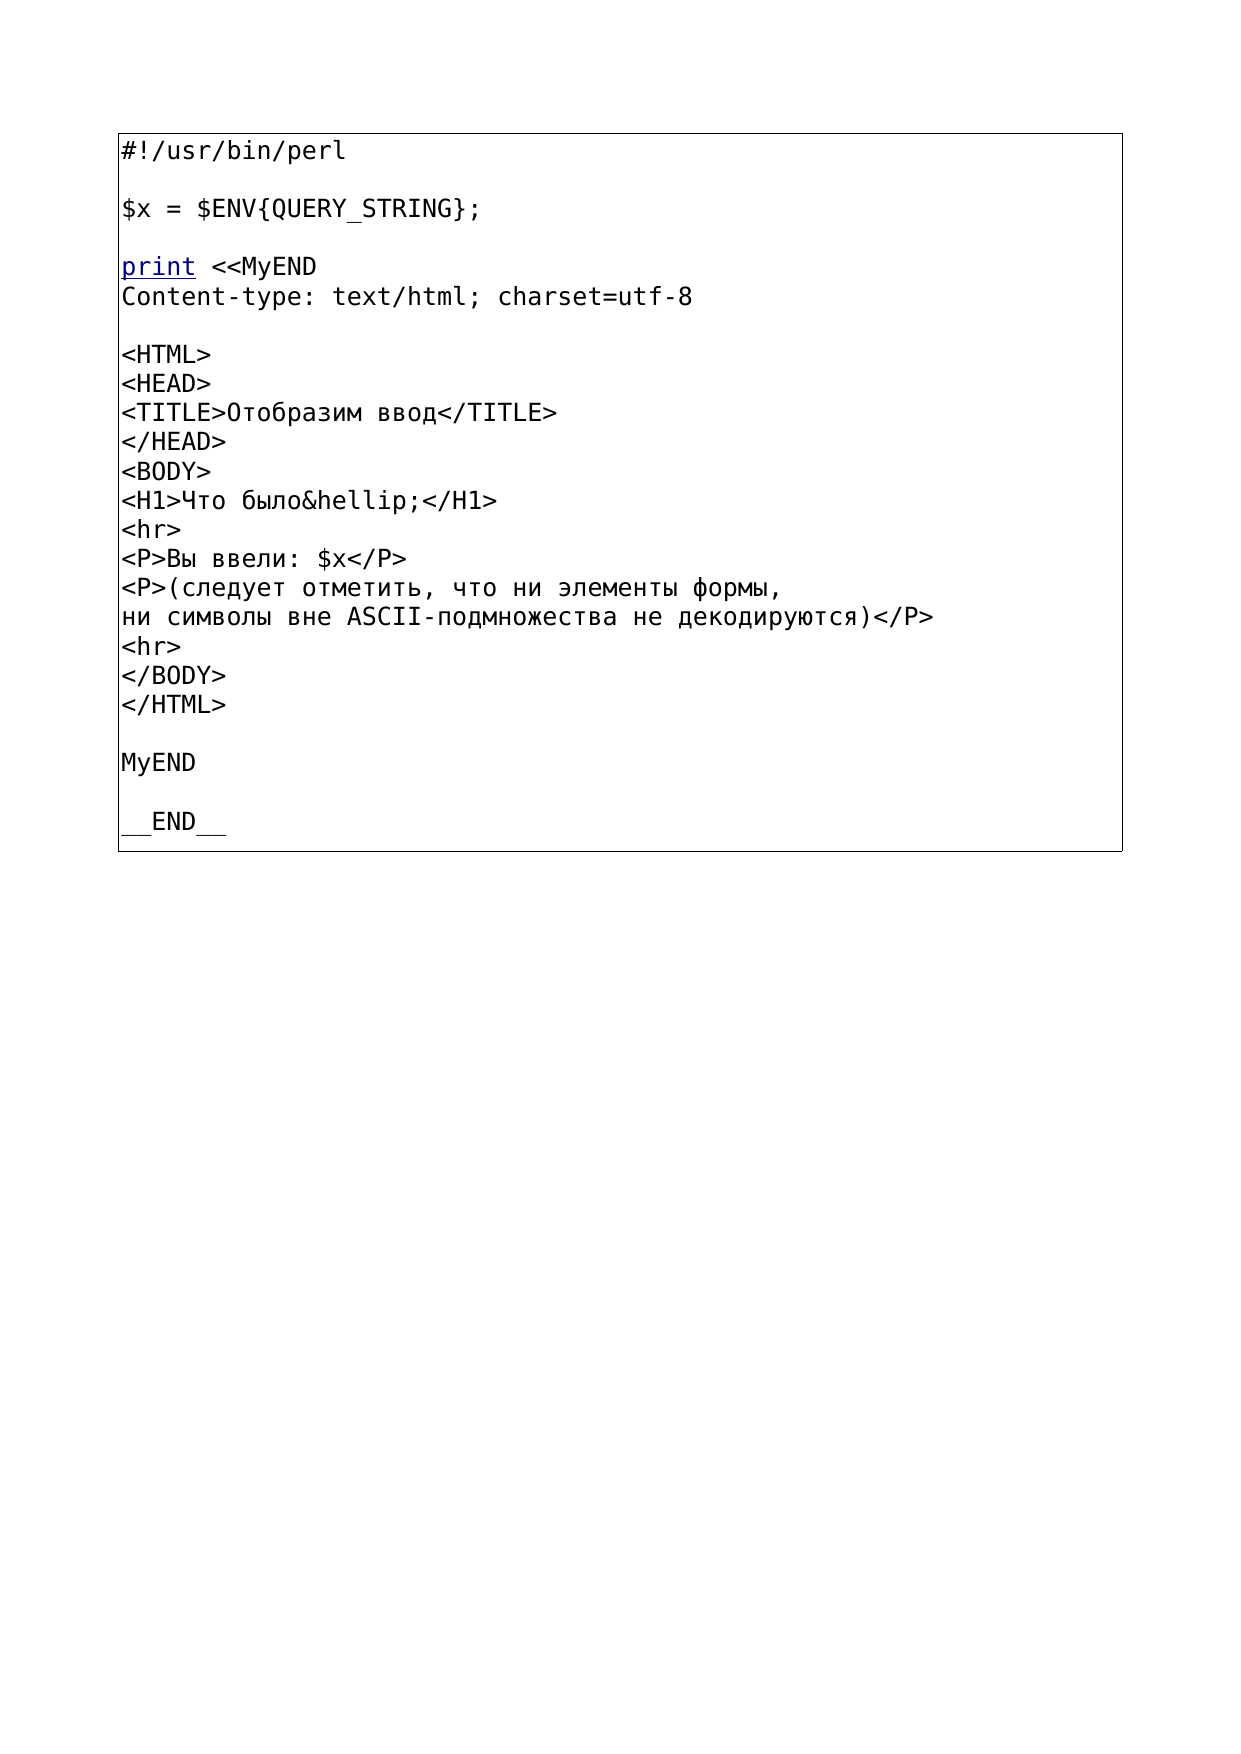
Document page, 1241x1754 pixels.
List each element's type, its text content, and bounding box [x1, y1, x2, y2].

table_header #!/usr/bin/perl $x = $ENV{QUERY_STRING}; print <<MyEND Content-type: text/html; charset=utf-8 <HTML> <HEAD> <TITLE>Отобразим ввод</TITLE> </HEAD> <BODY> <H1>Что было&hellip;</H1> <hr> <P>Вы ввели: $x</P> <P>(следует отметить, что ни элементы формы, ни символы вне ASCII-подмножества не декодируются)</P> <hr> </BODY> </HTML> MyEND __END__ [119, 134, 1122, 851]
